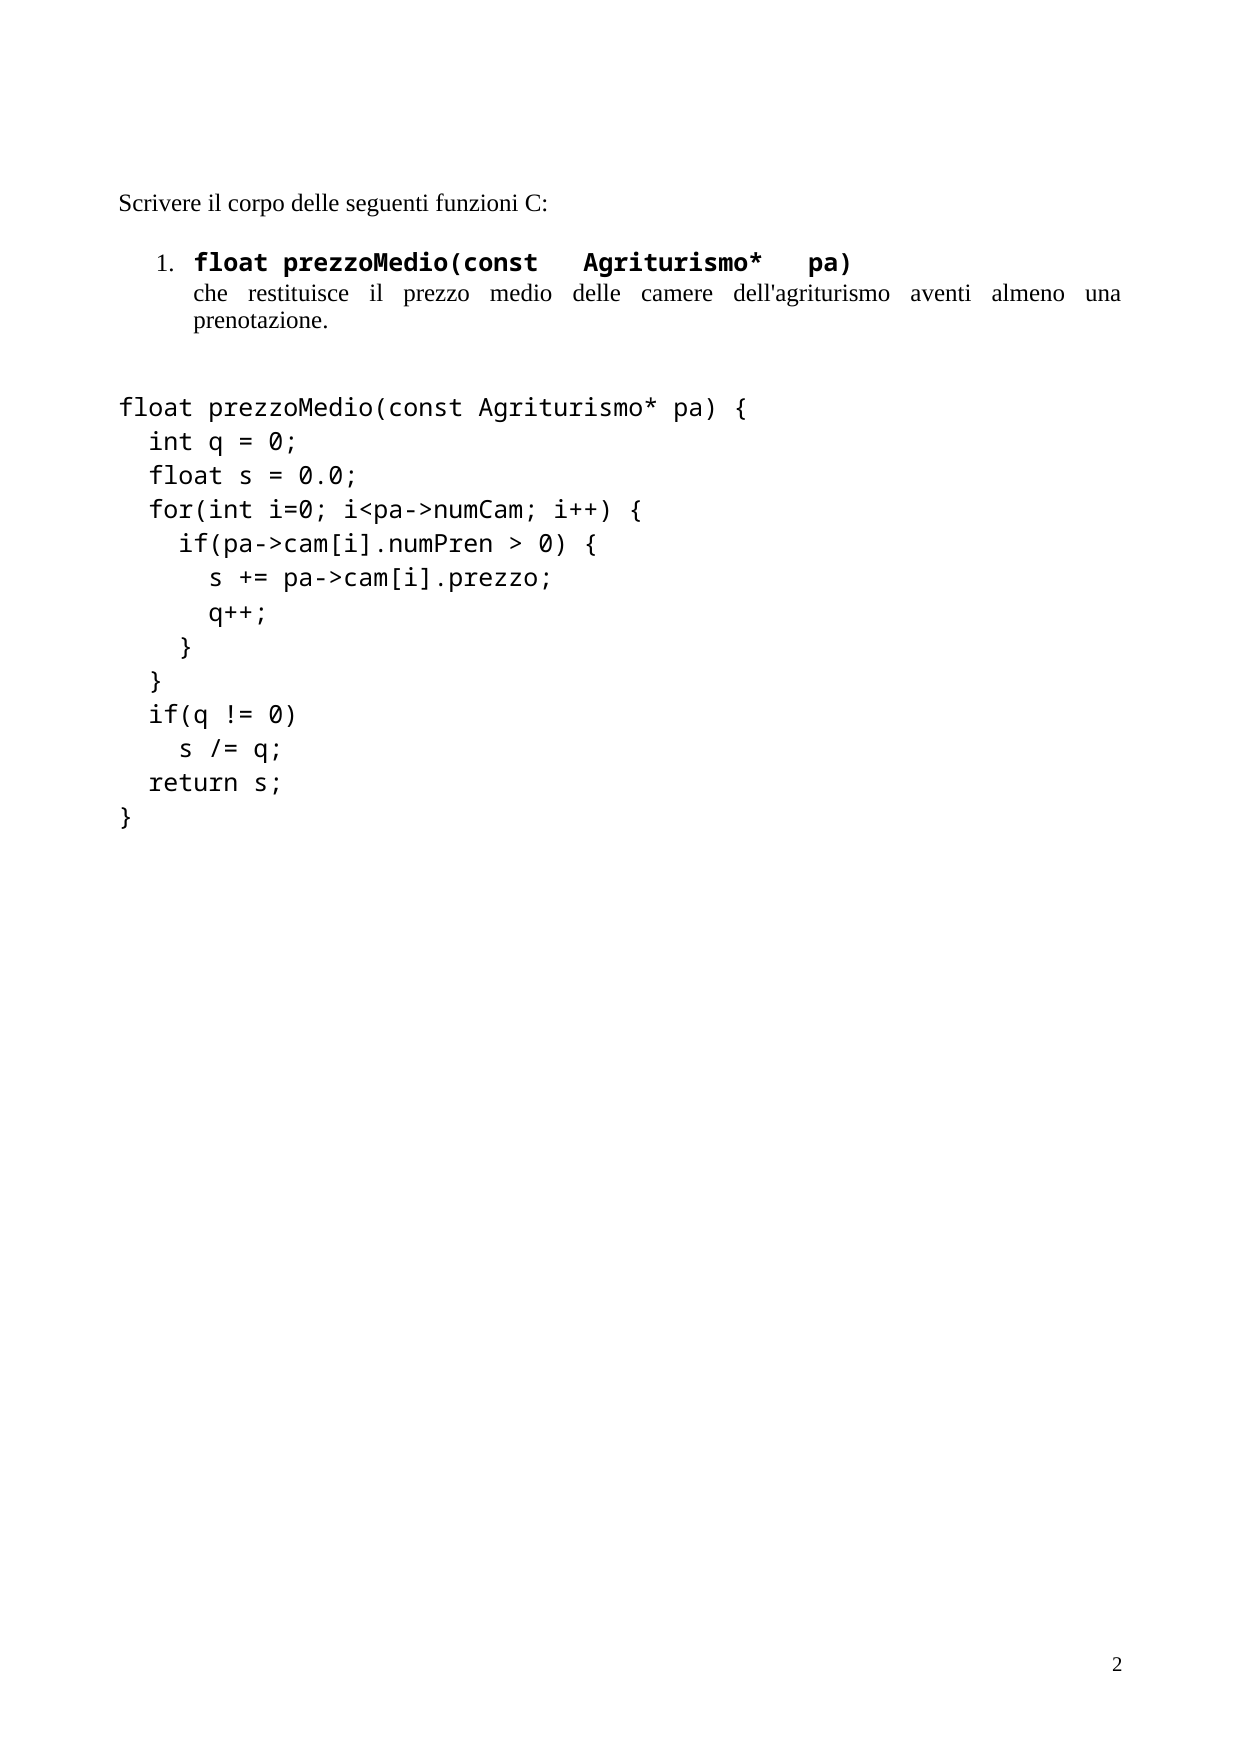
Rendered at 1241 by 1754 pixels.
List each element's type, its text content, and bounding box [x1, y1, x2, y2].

text s /= q; [118, 730, 1122, 764]
text } [118, 662, 1122, 696]
text Scrivere il corpo delle seguenti funzioni C: [118, 189, 1122, 217]
text float s = 0.0; [118, 458, 1122, 492]
text if(pa->cam[i].numPren > 0) { [118, 526, 1122, 560]
list che restituisce il prezzo medio delle camere dell'agriturismo aventi almeno una prenotazione. [156, 279, 1122, 334]
text return s; [118, 764, 1122, 798]
text for(int i=0; i<pa->numCam; i++) { [118, 492, 1122, 526]
text } [118, 628, 1122, 662]
text s += pa->cam[i].prezzo; [118, 560, 1122, 594]
text float prezzoMedio(const Agriturismo* pa) { [118, 390, 1122, 424]
text } [118, 798, 1122, 833]
text if(q != 0) [118, 696, 1122, 730]
list float prezzoMedio(const Agriturismo* pa) [156, 245, 1122, 279]
text int q = 0; [118, 424, 1122, 458]
text q++; [118, 594, 1122, 628]
